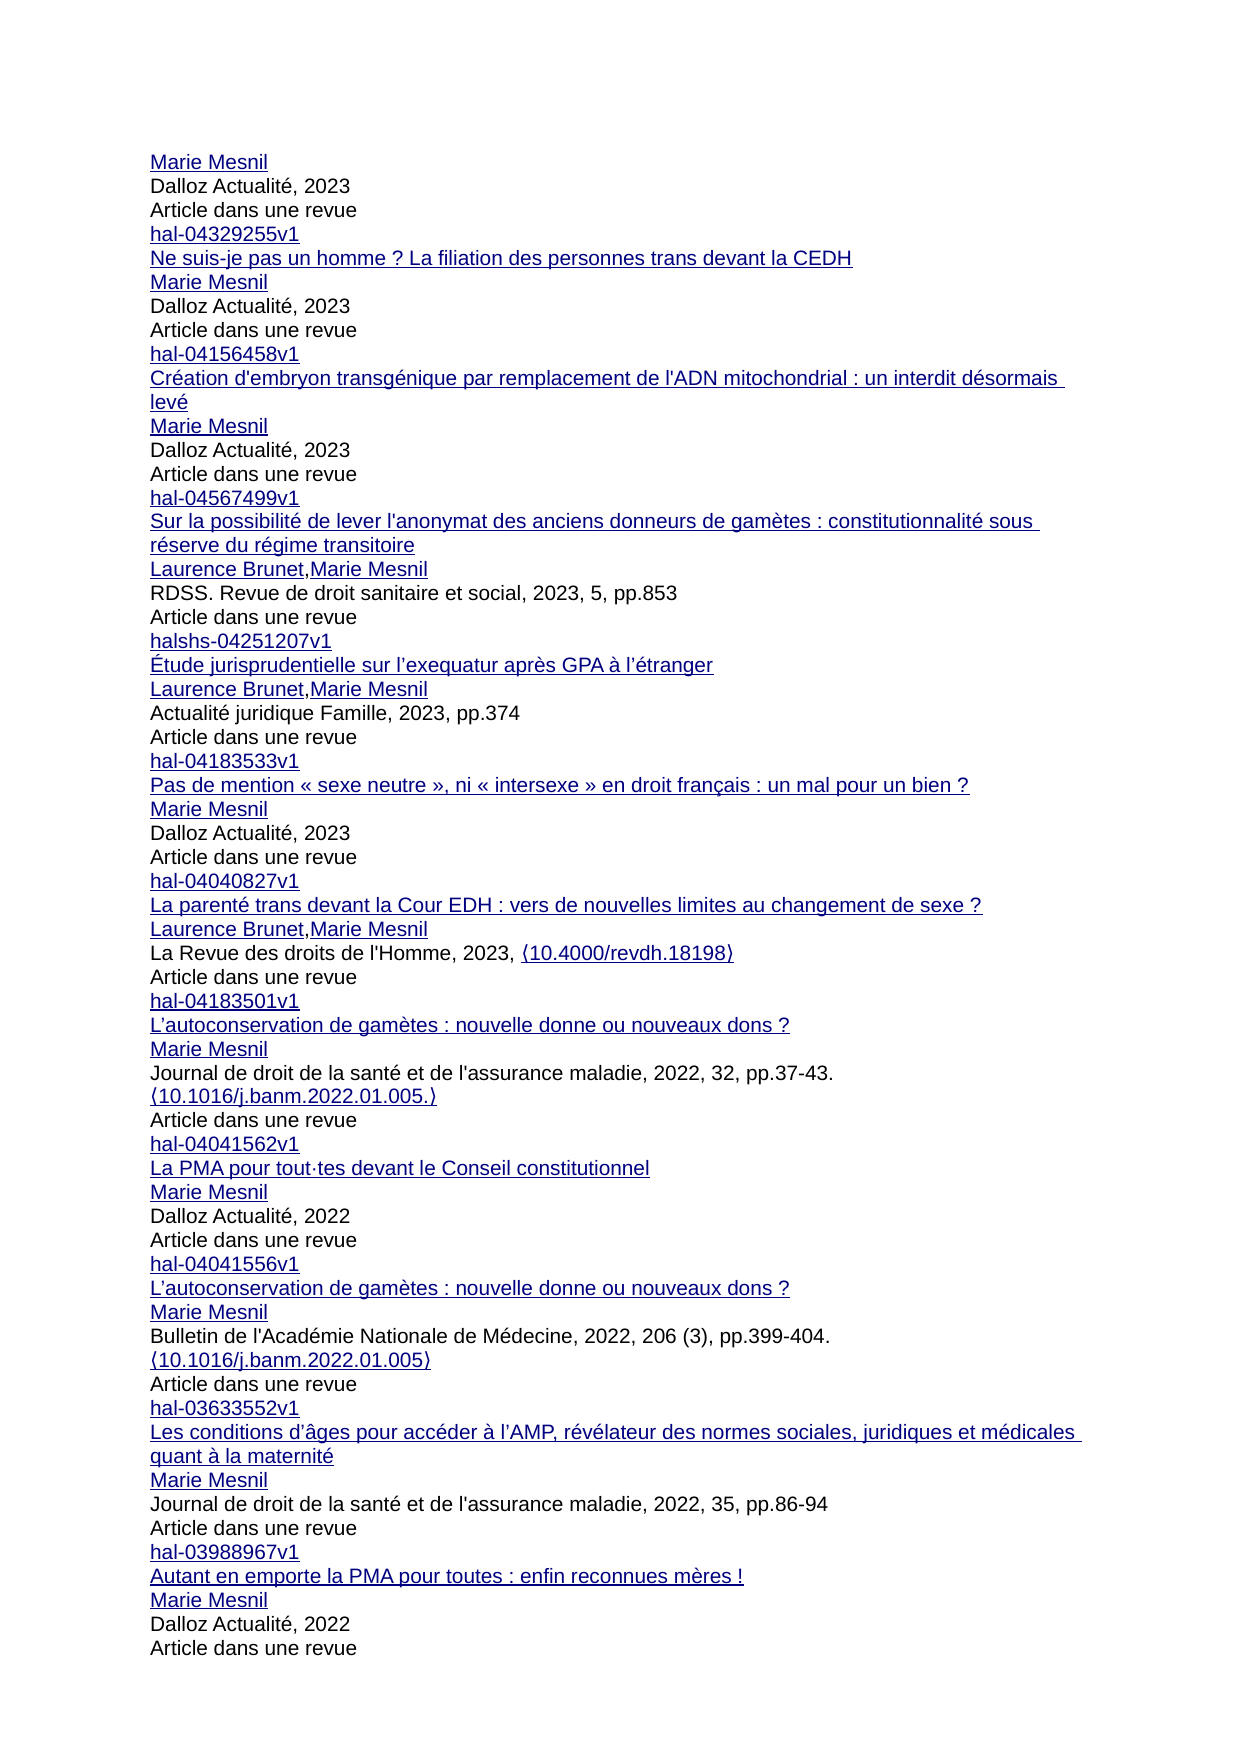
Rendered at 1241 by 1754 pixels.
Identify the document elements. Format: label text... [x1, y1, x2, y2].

table_cell Pas de mention « sexe neutre », ni « intersexe » en droit français : un mal pour un bien ? Marie Mesnil Dalloz Actualité, 2023 Article dans une revue hal-04040827v1 [150, 773, 1090, 893]
table_cell Marie Mesnil Dalloz Actualité, 2023 Article dans une revue hal-04329255v1 [150, 150, 1090, 246]
table_cell Sur la possibilité de lever l'anonymat des anciens donneurs de gamètes : constitutionnalité sous réserve du régime transitoire Laurence Brunet,Marie Mesnil RDSS. Revue de droit sanitaire et social, 2023, 5, pp.853 Article dans une revue halshs-04251207v1 [150, 509, 1090, 653]
table_cell La parenté trans devant la Cour EDH : vers de nouvelles limites au changement de sexe ? Laurence Brunet,Marie Mesnil La Revue des droits de l'Homme, 2023, ⟨10.4000/revdh.18198⟩ Article dans une revue hal-04183501v1 [150, 893, 1090, 1012]
table_cell Autant en emporte la PMA pour toutes : enfin reconnues mères ! Marie Mesnil Dalloz Actualité, 2022 Article dans une revue [150, 1564, 1090, 1659]
table_cell Ne suis-je pas un homme ? La filiation des personnes trans devant la CEDH Marie Mesnil Dalloz Actualité, 2023 Article dans une revue hal-04156458v1 [150, 246, 1090, 366]
table_cell L’autoconservation de gamètes : nouvelle donne ou nouveaux dons ? Marie Mesnil Bulletin de l'Académie Nationale de Médecine, 2022, 206 (3), pp.399-404. ⟨10.1016/j.banm.2022.01.005⟩ Article dans une revue hal-03633552v1 [150, 1276, 1090, 1420]
table_cell La PMA pour tout·tes devant le Conseil constitutionnel Marie Mesnil Dalloz Actualité, 2022 Article dans une revue hal-04041556v1 [150, 1156, 1090, 1276]
table_cell Les conditions d’âges pour accéder à l’AMP, révélateur des normes sociales, juridiques et médicales quant à la maternité Marie Mesnil Journal de droit de la santé et de l'assurance maladie, 2022, 35, pp.86-94 Article dans une revue hal-03988967v1 [150, 1420, 1090, 1563]
table_cell L’autoconservation de gamètes : nouvelle donne ou nouveaux dons ? Marie Mesnil Journal de droit de la santé et de l'assurance maladie, 2022, 32, pp.37-43. ⟨10.1016/j.banm.2022.01.005.⟩ Article dans une revue hal-04041562v1 [150, 1013, 1090, 1156]
table_cell Étude jurisprudentielle sur l’exequatur après GPA à l’étranger Laurence Brunet,Marie Mesnil Actualité juridique Famille, 2023, pp.374 Article dans une revue hal-04183533v1 [150, 653, 1090, 773]
table_cell Création d'embryon transgénique par remplacement de l'ADN mitochondrial : un interdit désormais levé Marie Mesnil Dalloz Actualité, 2023 Article dans une revue hal-04567499v1 [150, 366, 1090, 509]
